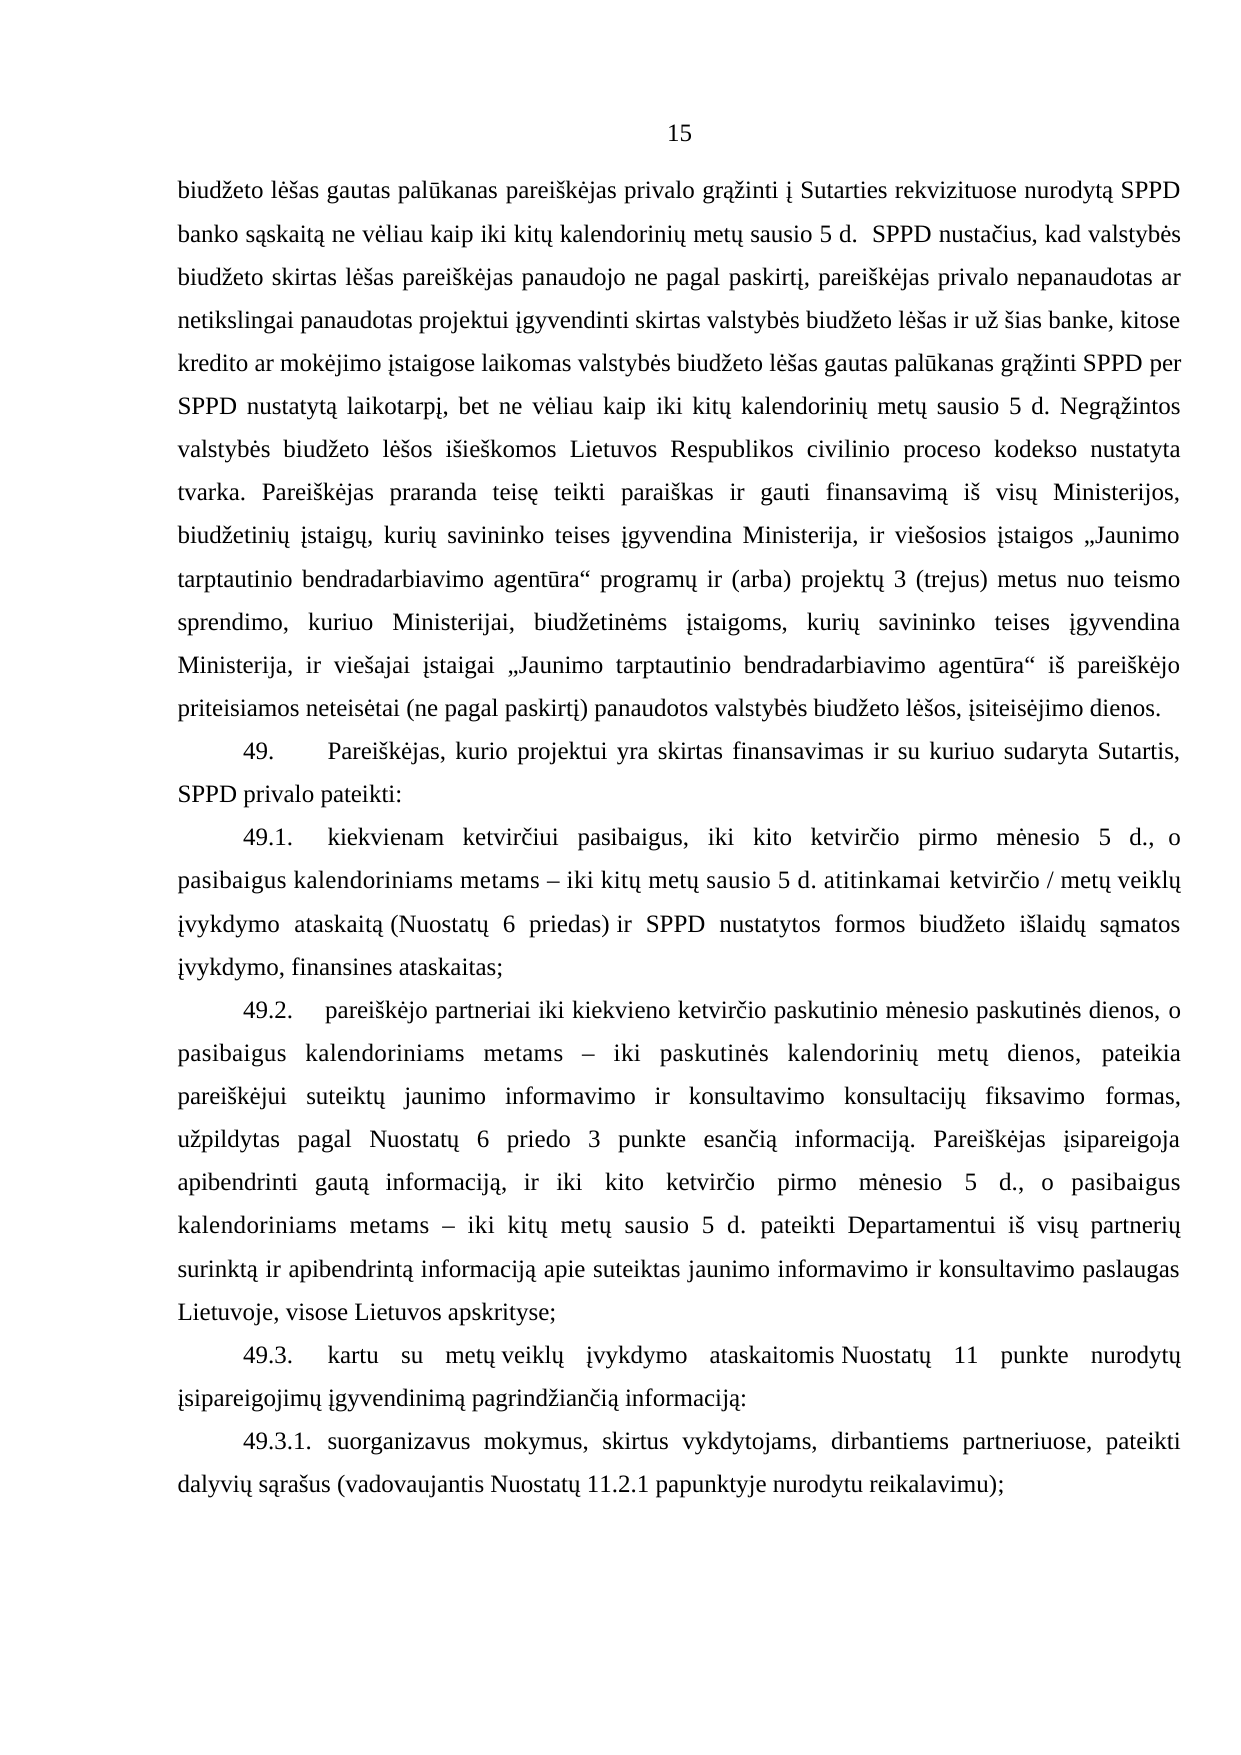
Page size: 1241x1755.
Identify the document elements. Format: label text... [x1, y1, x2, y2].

text 49.2. pareiškėjo partneriai iki kiekvieno ketvirčio paskutinio mėnesio paskutinės dienos, o pasibaigus kalendoriniams metams – iki paskutinės kalendorinių metų dienos, pateikia pareiškėjui suteiktų jaunimo informavimo ir konsultavimo konsultacijų fiksavimo formas, užpildytas pagal Nuostatų 6 priedo 3 punkte esančią informaciją. Pareiškėjas įsipareigoja apibendrinti gautą informaciją, ir iki kito ketvirčio pirmo mėnesio 5 d., o pasibaigus kalendoriniams metams – iki kitų metų sausio 5 d. pateikti Departamentui iš visų partnerių surinktą ir apibendrintą informaciją apie suteiktas jaunimo informavimo ir konsultavimo paslaugas Lietuvoje, visose Lietuvos apskrityse; [177, 995, 1181, 1326]
text 49.3. kartu su metų veiklų įvykdymo ataskaitomis Nuostatų 11 punkte nurodytų įsipareigojimų įgyvendinimą pagrindžiančią informaciją: [177, 1340, 1181, 1412]
text 49.1. kiekvienam ketvirčiui pasibaigus, iki kito ketvirčio pirmo mėnesio 5 d., o pasibaigus kalendoriniams metams – iki kitų metų sausio 5 d. atitinkamai ketvirčio / metų veiklų įvykdymo ataskaitą (Nuostatų 6 priedas) ir SPPD nustatytos formos biudžeto išlaidų sąmatos įvykdymo, finansines ataskaitas; [177, 822, 1181, 981]
text biudžeto lėšas gautas palūkanas pareiškėjas privalo grąžinti į Sutarties rekvizituose nurodytą SPPD banko sąskaitą ne vėliau kaip iki kitų kalendorinių metų sausio 5 d. SPPD nustačius, kad valstybės biudžeto skirtas lėšas pareiškėjas panaudojo ne pagal paskirtį, pareiškėjas privalo nepanaudotas ar netikslingai panaudotas projektui įgyvendinti skirtas valstybės biudžeto lėšas ir už šias banke, kitose kredito ar mokėjimo įstaigose laikomas valstybės biudžeto lėšas gautas palūkanas grąžinti SPPD per SPPD nustatytą laikotarpį, bet ne vėliau kaip iki kitų kalendorinių metų sausio 5 d. Negrąžintos valstybės biudžeto lėšos išieškomos Lietuvos Respublikos civilinio proceso kodekso nustatyta tvarka. Pareiškėjas praranda teisę teikti paraiškas ir gauti finansavimą iš visų Ministerijos, biudžetinių įstaigų, kurių savininko teises įgyvendina Ministerija, ir viešosios įstaigos „Jaunimo tarptautinio bendradarbiavimo agentūra“ programų ir (arba) projektų 3 (trejus) metus nuo teismo sprendimo, kuriuo Ministerijai, biudžetinėms įstaigoms, kurių savininko teises įgyvendina Ministerija, ir viešajai įstaigai „Jaunimo tarptautinio bendradarbiavimo agentūra“ iš pareiškėjo priteisiamos neteisėtai (ne pagal paskirtį) panaudotos valstybės biudžeto lėšos, įsiteisėjimo dienos. [177, 176, 1181, 722]
text 49. Pareiškėjas, kurio projektui yra skirtas finansavimas ir su kuriuo sudaryta Sutartis, SPPD privalo pateikti: [177, 736, 1181, 808]
text 49.3.1. suorganizavus mokymus, skirtus vykdytojams, dirbantiems partneriuose, pateikti dalyvių sąrašus (vadovaujantis Nuostatų 11.2.1 papunktyje nurodytu reikalavimu); [177, 1426, 1181, 1498]
